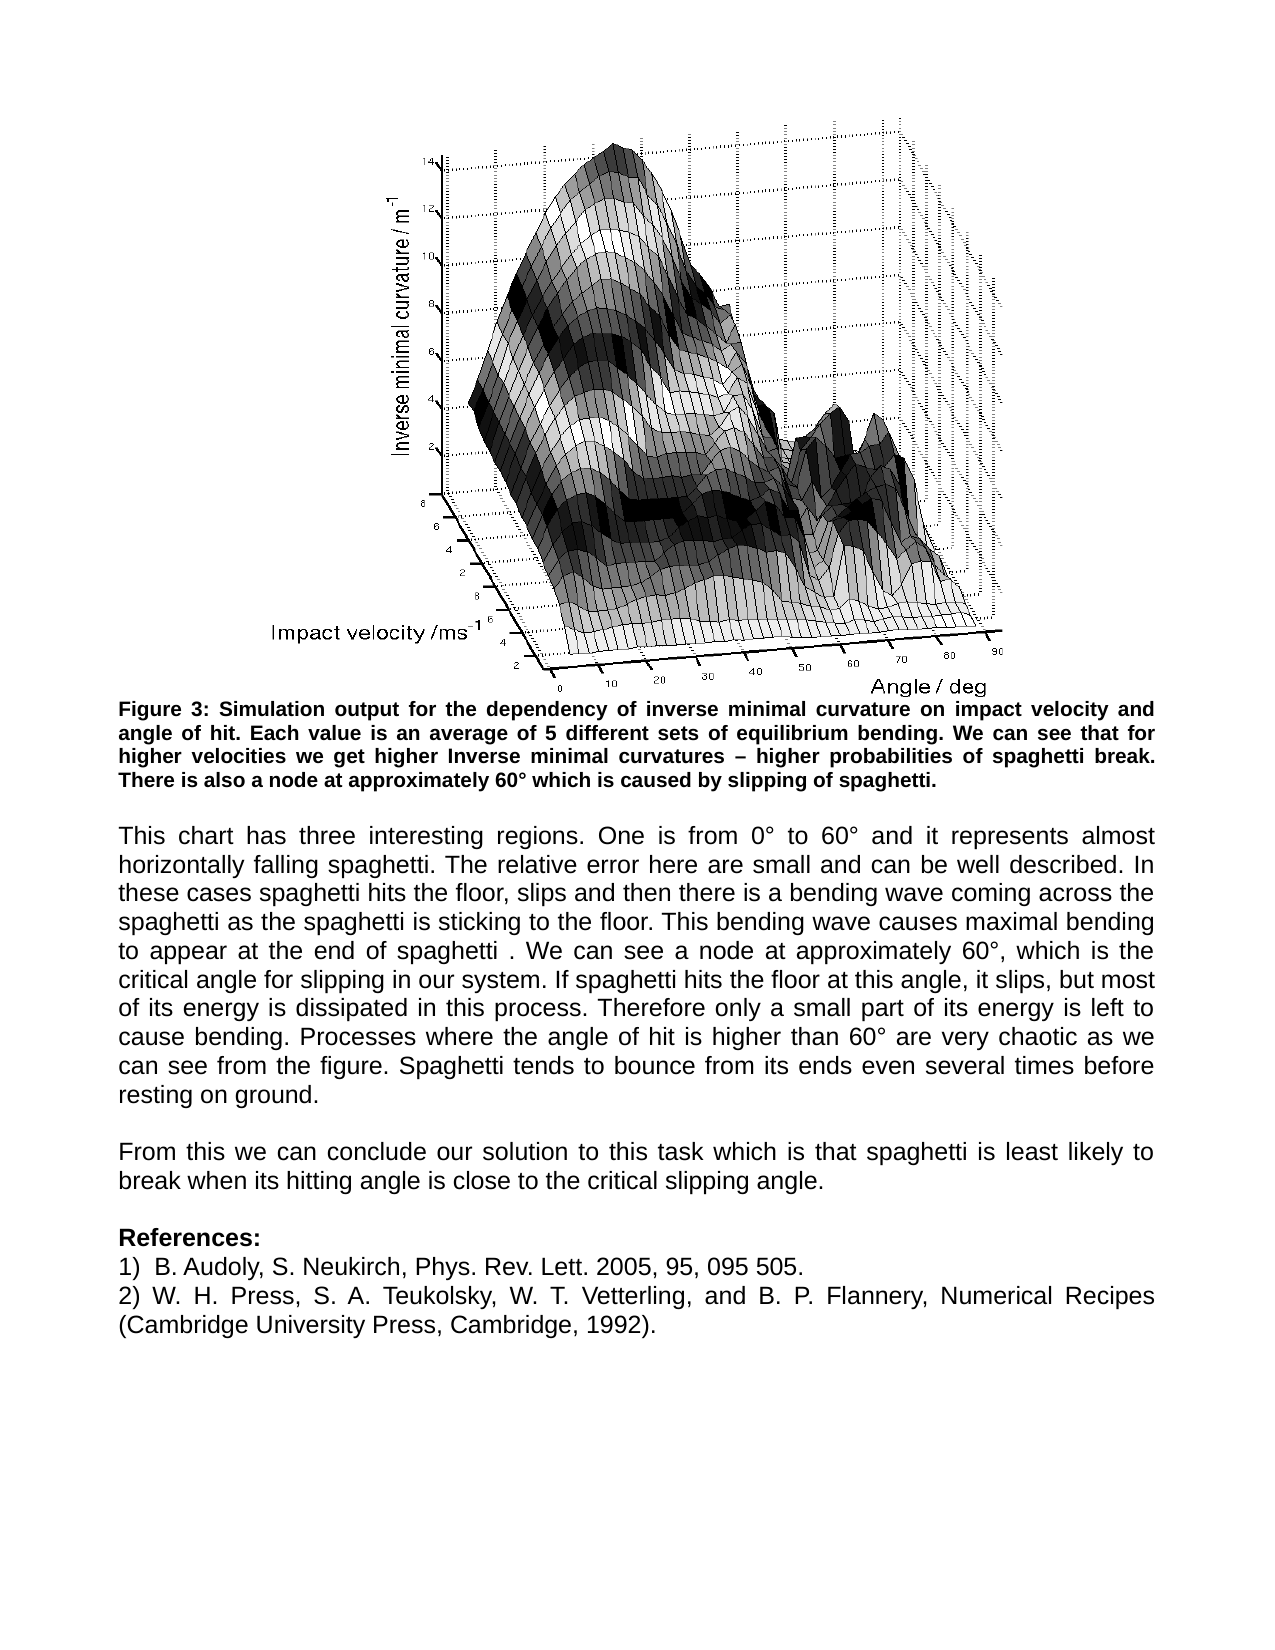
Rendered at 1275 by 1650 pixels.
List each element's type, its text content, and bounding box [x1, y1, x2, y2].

text From this we can conclude our solution to this task which is that spaghetti is least likely to break when its hitting angle is close to the critical slipping angle. [118, 1137, 1157, 1195]
picture [272, 118, 1003, 697]
text This chart has three interesting regions. One is from 0° to 60° and it represents almost horizontally falling spaghetti. The relative error here are small and can be well described. In these cases spaghetti hits the floor, slips and then there is a bending wave coming across the spaghetti as the spaghetti is sticking to the floor. This bending wave causes maximal bending to appear at the end of spaghetti . We can see a node at approximately 60°, which is the critical angle for slipping in our system. If spaghetti hits the floor at this angle, it slips, but most of its energy is dissipated in this process. Therefore only a small part of its energy is left to cause bending. Processes where the angle of hit is higher than 60° are very chaotic as we can see from the figure. Spaghetti tends to bounce from its ends even several times before resting on ground. [118, 821, 1157, 1108]
text Figure 3: Simulation output for the dependency of inverse minimal curvature on impact velocity and angle of hit. Each value is an average of 5 different sets of equilibrium bending. We can see that for higher velocities we get higher Inverse minimal curvatures – higher probabilities of spaghetti break. There is also a node at approximately 60° which is caused by slipping of spaghetti. [118, 118, 1157, 792]
text 1) B. Audoly, S. Neukirch, Phys. Rev. Lett. 2005, 95, 095 505. [118, 1252, 1157, 1281]
text 2) W. H. Press, S. A. Teukolsky, W. T. Vetterling, and B. P. Flannery, Numerical Recipes (Cambridge University Press, Cambridge, 1992). [118, 1281, 1157, 1338]
text References: [118, 1223, 1157, 1252]
